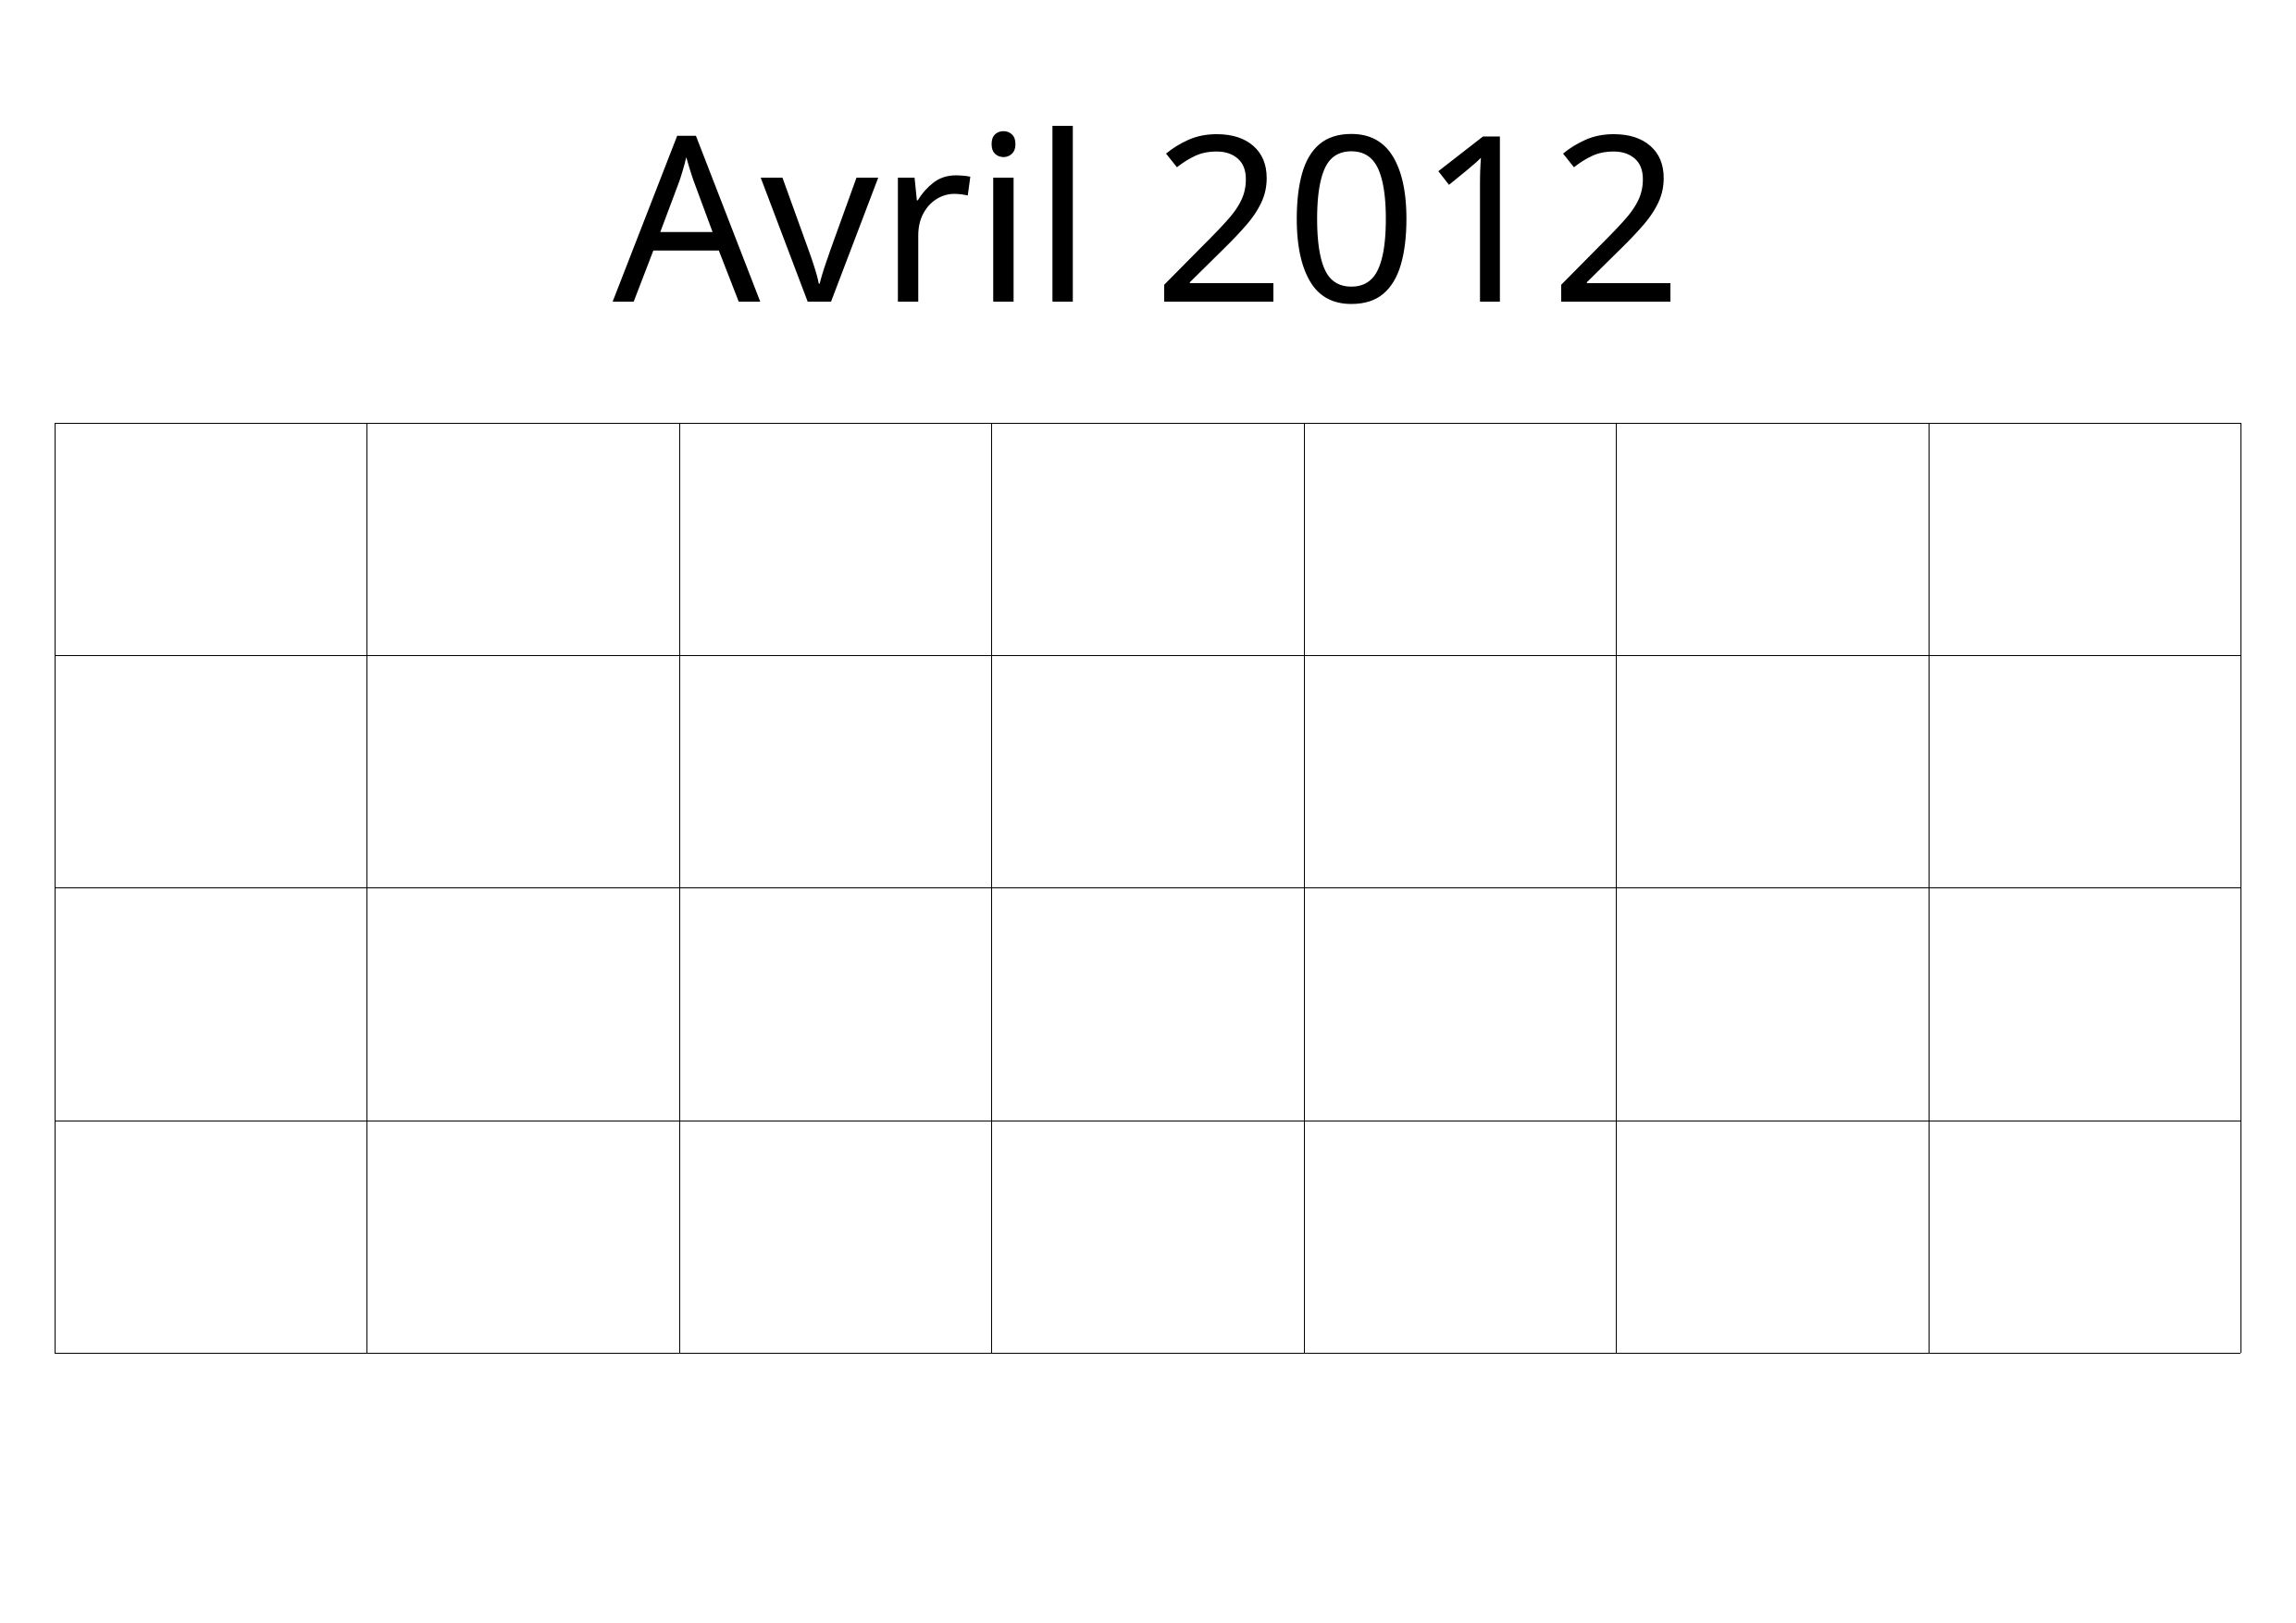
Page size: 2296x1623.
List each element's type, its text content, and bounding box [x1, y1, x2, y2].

table_cell [56, 888, 366, 1121]
table_cell [1617, 1121, 1929, 1353]
table_cell [1305, 656, 1616, 887]
table_cell [1617, 888, 1929, 1121]
table_header [992, 424, 1304, 655]
table_cell [992, 656, 1304, 887]
table_cell [680, 656, 991, 887]
table_cell [1305, 1121, 1616, 1353]
table_cell [1617, 656, 1929, 887]
table_header [1305, 424, 1616, 655]
table_cell [1930, 656, 2240, 887]
table_cell [56, 656, 366, 887]
table_cell [367, 656, 679, 887]
table_header [1617, 424, 1929, 655]
table_cell [1930, 888, 2240, 1121]
table_cell [680, 888, 991, 1121]
table_header [1930, 424, 2240, 655]
table_header [367, 424, 679, 655]
table_cell [992, 1121, 1304, 1353]
table_cell [367, 888, 679, 1121]
table_cell [367, 1121, 679, 1353]
table_cell [1305, 888, 1616, 1121]
table_header [680, 424, 991, 655]
table_cell [56, 1121, 366, 1353]
text Avril 2012 [55, 55, 2240, 369]
table_cell [992, 888, 1304, 1121]
table_cell [680, 1121, 991, 1353]
table_header [56, 424, 366, 655]
table_cell [1930, 1121, 2240, 1353]
